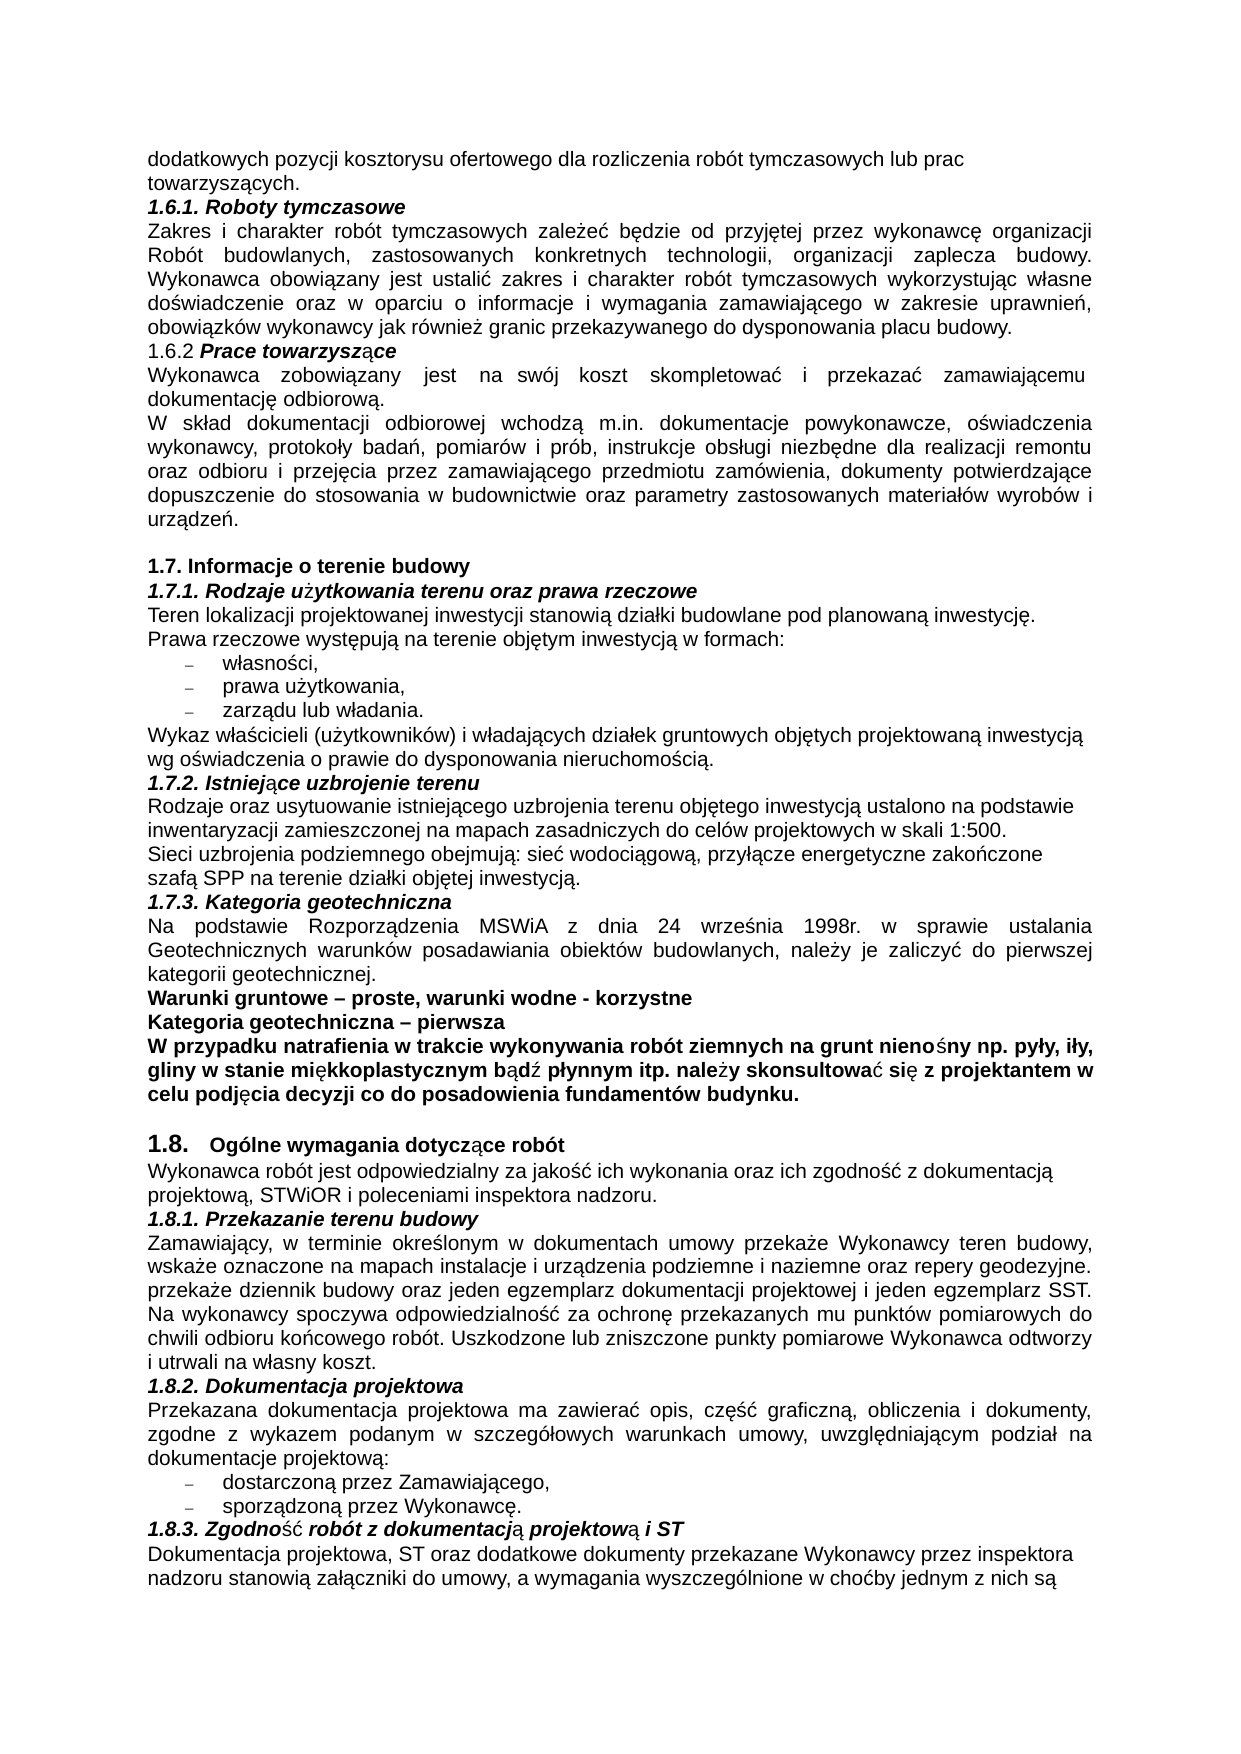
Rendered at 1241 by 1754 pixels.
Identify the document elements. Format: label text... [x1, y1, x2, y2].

subtitle Rodzaje użytkowania terenu oraz prawa rzeczowe [147, 579, 1105, 603]
text W przypadku natrafienia w trakcie wykonywania robót ziemnych na grunt nienośny np. pyły, iły, gliny w stanie miękkoplastycznym bądź płynnym itp. należy skonsultować się z projektantem w celu podjęcia decyzji co do posadowienia fundamentów budynku. [147, 1034, 1093, 1106]
list dostarczoną przez Zamawiającego, [185, 1470, 1105, 1494]
subtitle Istniejące uzbrojenie terenu [147, 770, 1105, 794]
list zarządu lub władania. [185, 698, 1105, 722]
list Ogólne wymagania dotyczące robót [147, 1129, 1105, 1158]
text Wykonawca robót jest odpowiedzialny za jakość ich wykonania oraz ich zgodność z dokumentacją projektową, STWiOR i poleceniami inspektora nadzoru. [147, 1158, 1105, 1206]
text Wykaz właścicieli (użytkowników) i władających działek gruntowych objętych projektowaną inwestycją wg oświadczenia o prawie do dysponowania nieruchomością. [147, 722, 1105, 770]
subtitle Dokumentacja projektowa [147, 1374, 1105, 1398]
subtitle Warunki gruntowe – proste, warunki wodne - korzystne Kategoria geotechniczna – pierwsza [147, 986, 697, 1034]
subtitle Kategoria geotechniczna [147, 890, 1105, 914]
text Sieci uzbrojenia podziemnego obejmują: sieć wodociągową, przyłącze energetyczne zakończone szafą SPP na terenie działki objętej inwestycją. [147, 842, 1092, 890]
text dodatkowych pozycji kosztorysu ofertowego dla rozliczenia robót tymczasowych lub prac towarzyszących. [147, 147, 1105, 195]
list sporządzoną przez Wykonawcę. [185, 1494, 1105, 1518]
text W skład dokumentacji odbiorowej wchodzą m.in. dokumentacje powykonawcze, oświadczenia wykonawcy, protokoły badań, pomiarów i prób, instrukcje obsługi niezbędne dla realizacji remontu oraz odbioru i przejęcia przez zamawiającego przedmiotu zamówienia, dokumenty potwierdzające dopuszczenie do stosowania w budownictwie oraz parametry zastosowanych materiałów wyrobów i urządzeń. [147, 411, 1093, 531]
text Dokumentacja projektowa, ST oraz dodatkowe dokumenty przekazane Wykonawcy przez inspektora nadzoru stanowią załączniki do umowy, a wymagania wyszczególnione w choćby jednym z nich są [147, 1542, 1105, 1589]
subtitle Informacje o terenie budowy [147, 554, 1105, 578]
subtitle Roboty tymczasowe [147, 195, 1105, 219]
text Rodzaje oraz usytuowanie istniejącego uzbrojenia terenu objętego inwestycją ustalono na podstawie inwentaryzacji zamieszczonej na mapach zasadniczych do celów projektowych w skali 1:500. [147, 794, 1105, 842]
text Teren lokalizacji projektowanej inwestycji stanowią działki budowlane pod planowaną inwestycję. Prawa rzeczowe występują na terenie objętym inwestycją w formach: [147, 603, 1042, 651]
text Na podstawie Rozporządzenia MSWiA z dnia 24 września 1998r. w sprawie ustalania Geotechnicznych warunków posadawiania obiektów budowlanych, należy je zaliczyć do pierwszej kategorii geotechnicznej. [147, 914, 1093, 986]
text Wykonawca zobowiązany jest na swój koszt skompletować i przekazać zamawiającemu dokumentację odbiorową. [147, 363, 1092, 411]
subtitle Przekazanie terenu budowy [147, 1206, 1105, 1230]
text Zakres i charakter robót tymczasowych zależeć będzie od przyjętej przez wykonawcę organizacji Robót budowlanych, zastosowanych konkretnych technologii, organizacji zaplecza budowy. Wykonawca obowiązany jest ustalić zakres i charakter robót tymczasowych wykorzystując własne doświadczenie oraz w oparciu o informacje i wymagania zamawiającego w zakresie uprawnień, obowiązków wykonawcy jak również granic przekazywanego do dysponowania placu budowy. [147, 219, 1093, 339]
text 1.6.2 Prace towarzyszące [147, 339, 1105, 363]
list własności, [185, 651, 1105, 674]
list prawa użytkowania, [185, 674, 1105, 698]
subtitle Zgodność robót z dokumentacją projektową i ST [147, 1518, 1105, 1542]
text Zamawiający, w terminie określonym w dokumentach umowy przekaże Wykonawcy teren budowy, wskaże oznaczone na mapach instalacje i urządzenia podziemne i naziemne oraz repery geodezyjne. przekaże dziennik budowy oraz jeden egzemplarz dokumentacji projektowej i jeden egzemplarz SST. Na wykonawcy spoczywa odpowiedzialność za ochronę przekazanych mu punktów pomiarowych do chwili odbioru końcowego robót. Uszkodzone lub zniszczone punkty pomiarowe Wykonawca odtworzy i utrwali na własny koszt. [147, 1230, 1093, 1374]
text Przekazana dokumentacja projektowa ma zawierać opis, część graficzną, obliczenia i dokumenty, zgodne z wykazem podanym w szczegółowych warunkach umowy, uwzględniającym podział na dokumentacje projektową: [147, 1398, 1093, 1470]
